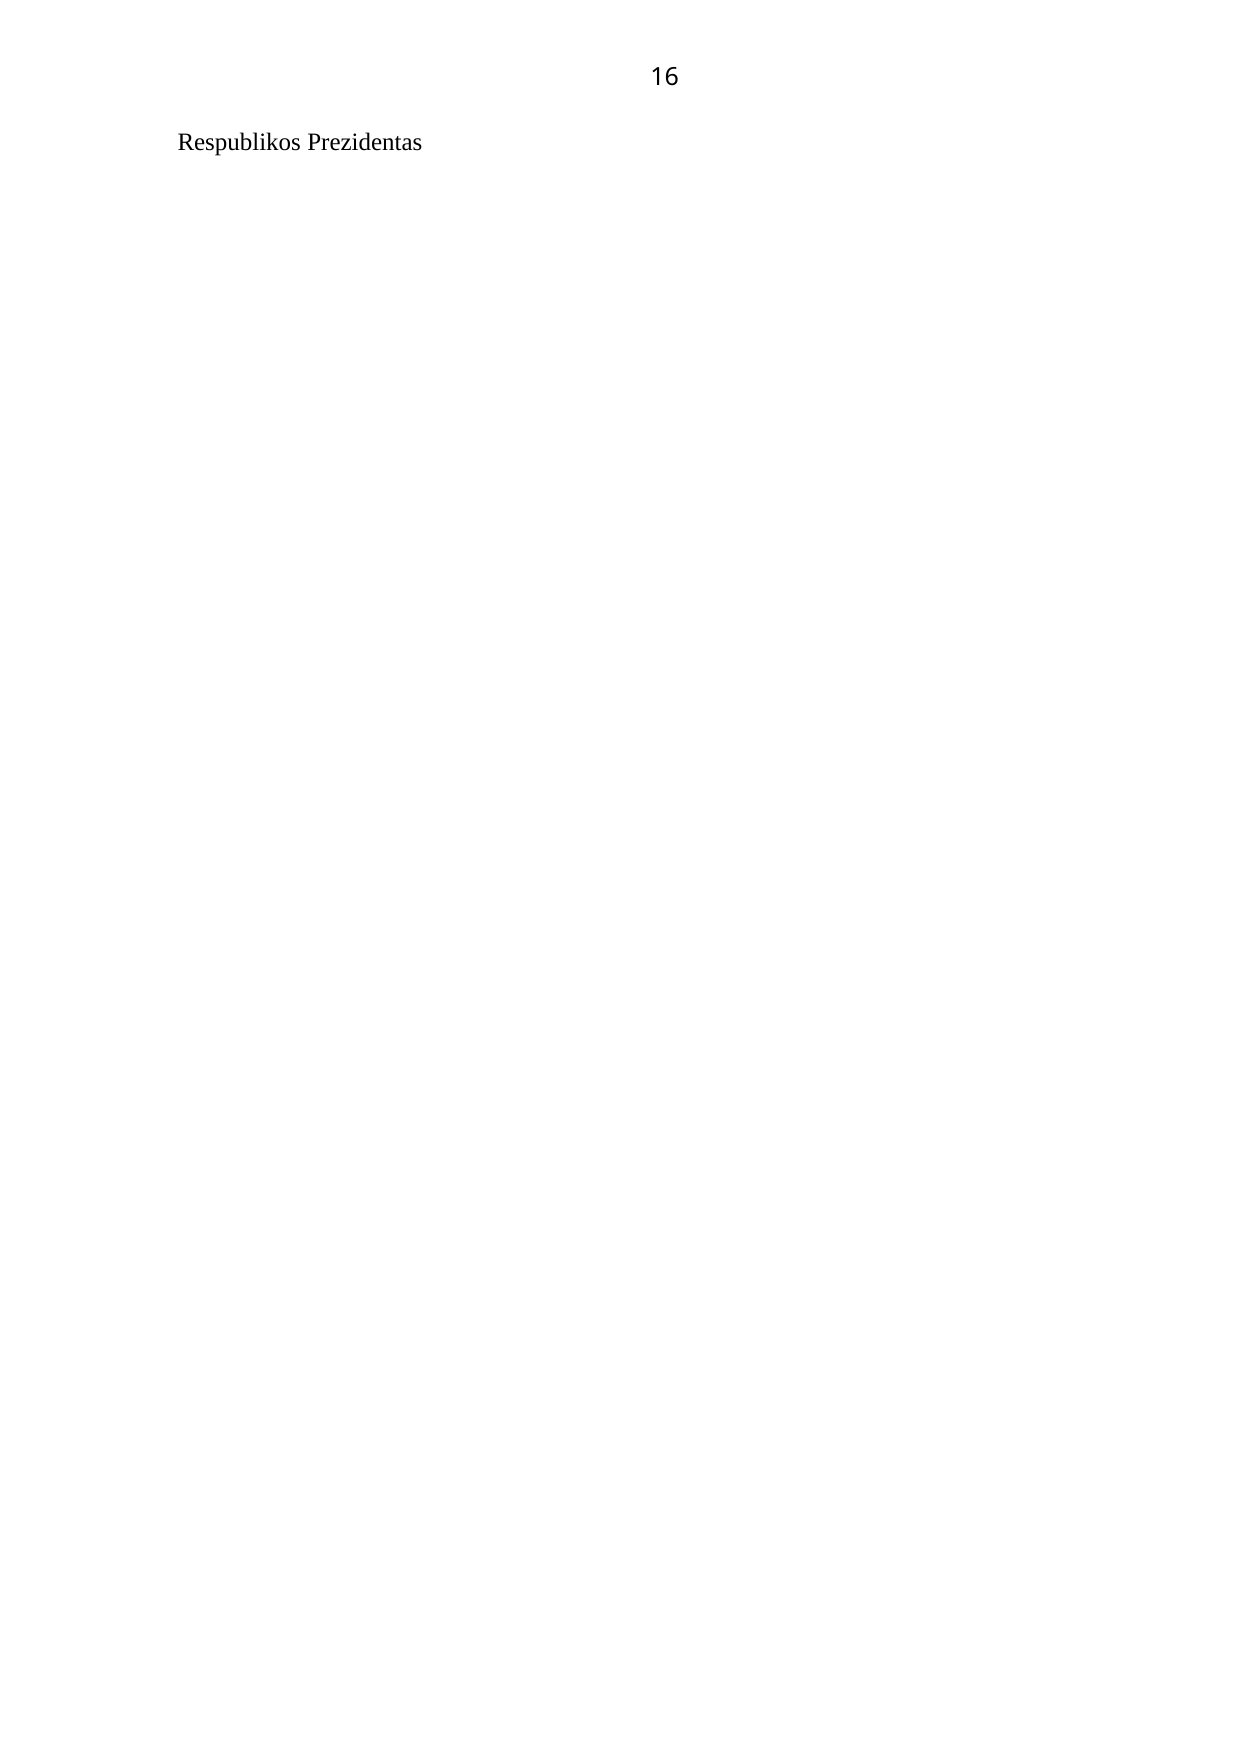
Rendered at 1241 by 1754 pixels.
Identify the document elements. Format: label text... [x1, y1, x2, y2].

text Respublikos Prezidentas [177, 127, 1152, 156]
